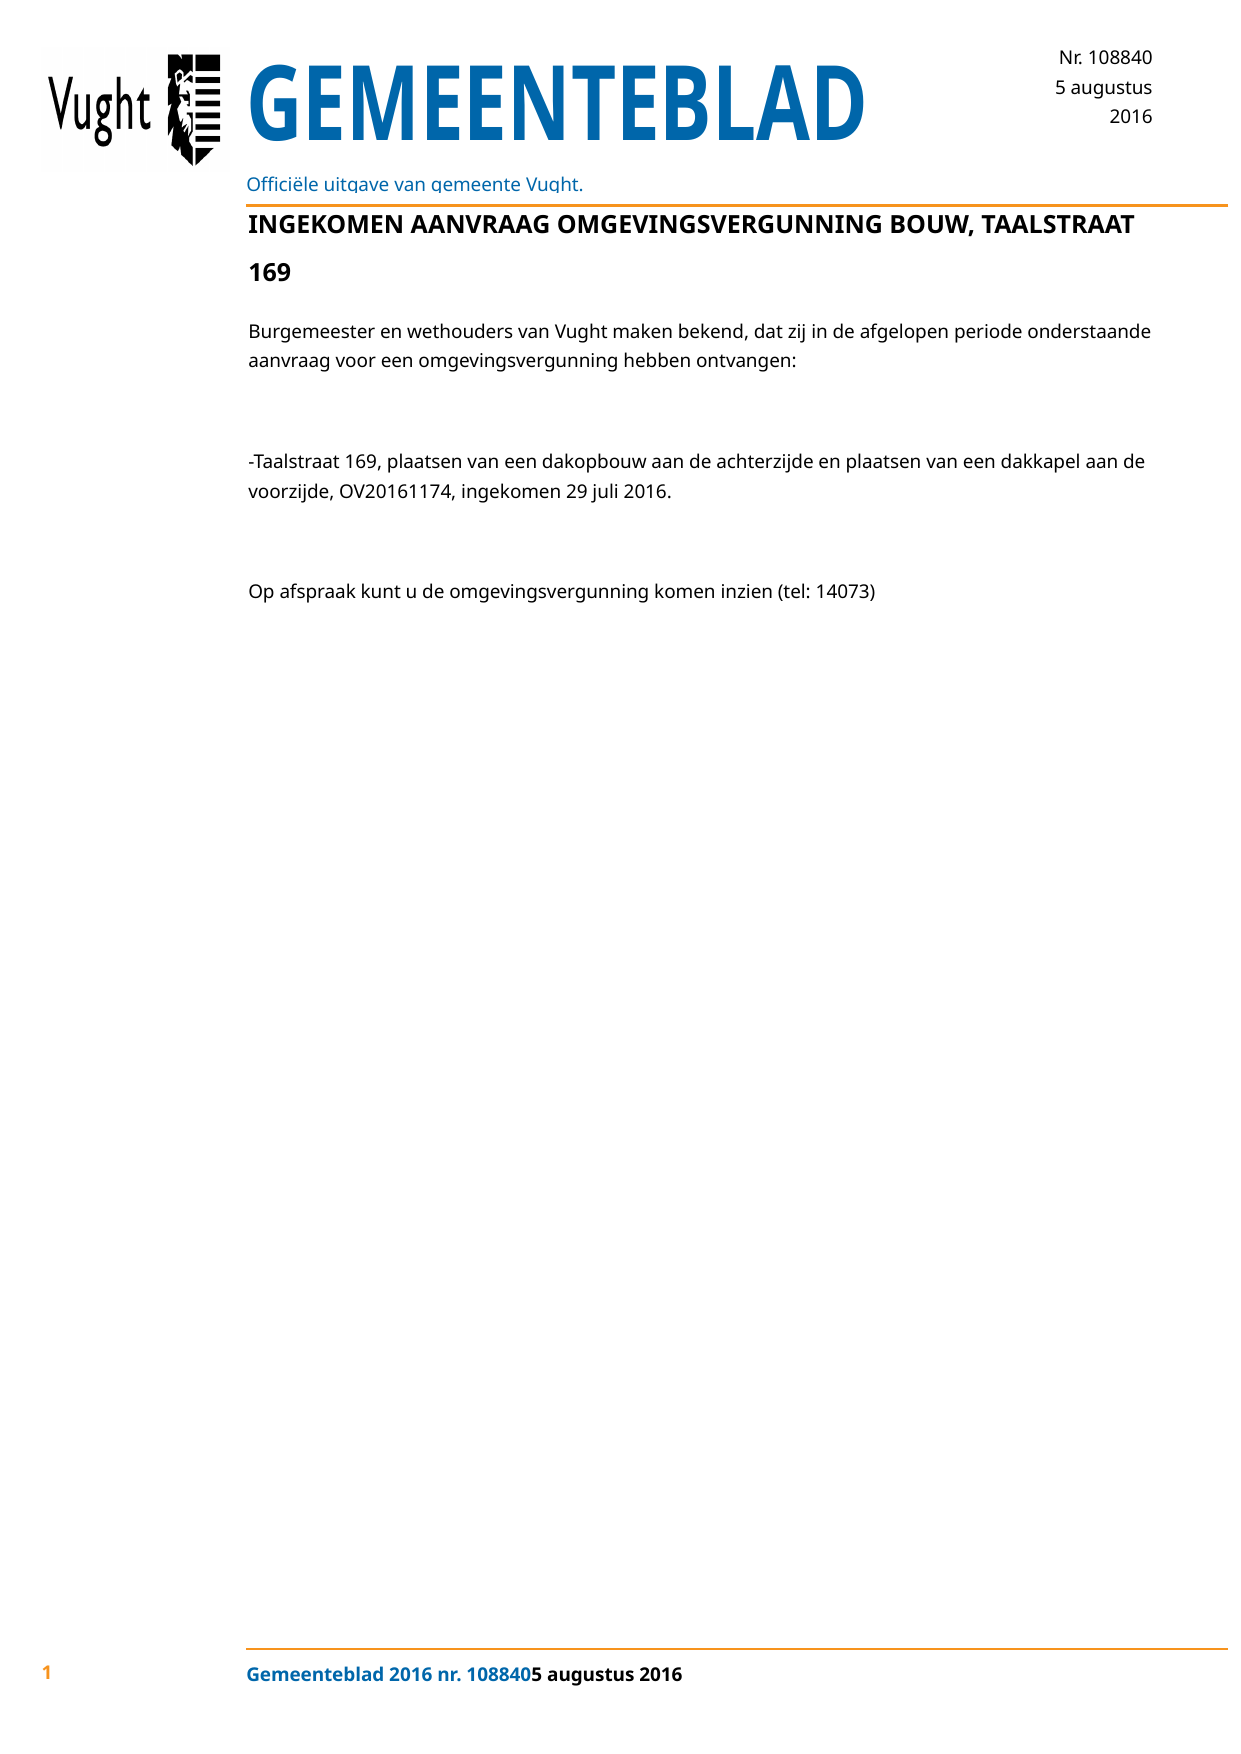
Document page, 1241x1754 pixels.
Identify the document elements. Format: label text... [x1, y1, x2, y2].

text -Taalstraat 169, plaatsen van een dakopbouw aan de achterzijde en plaatsen van een dakkapel aan de voorzijde, OV20161174, ingekomen 29 juli 2016. [248, 448, 1152, 504]
picture [41, 47, 231, 172]
text Op afspraak kunt u de omgevingsvergunning komen inzien (tel: 14073) [248, 579, 1152, 604]
text INGEKOMEN AANVRAAG OMGEVINGSVERGUNNING BOUW, TAALSTRAAT 169 [248, 207, 1152, 288]
text Burgemeester en wethouders van Vught maken bekend, dat zij in de afgelopen periode onderstaande aanvraag voor een omgevingsvergunning hebben ontvangen: [248, 318, 1152, 373]
